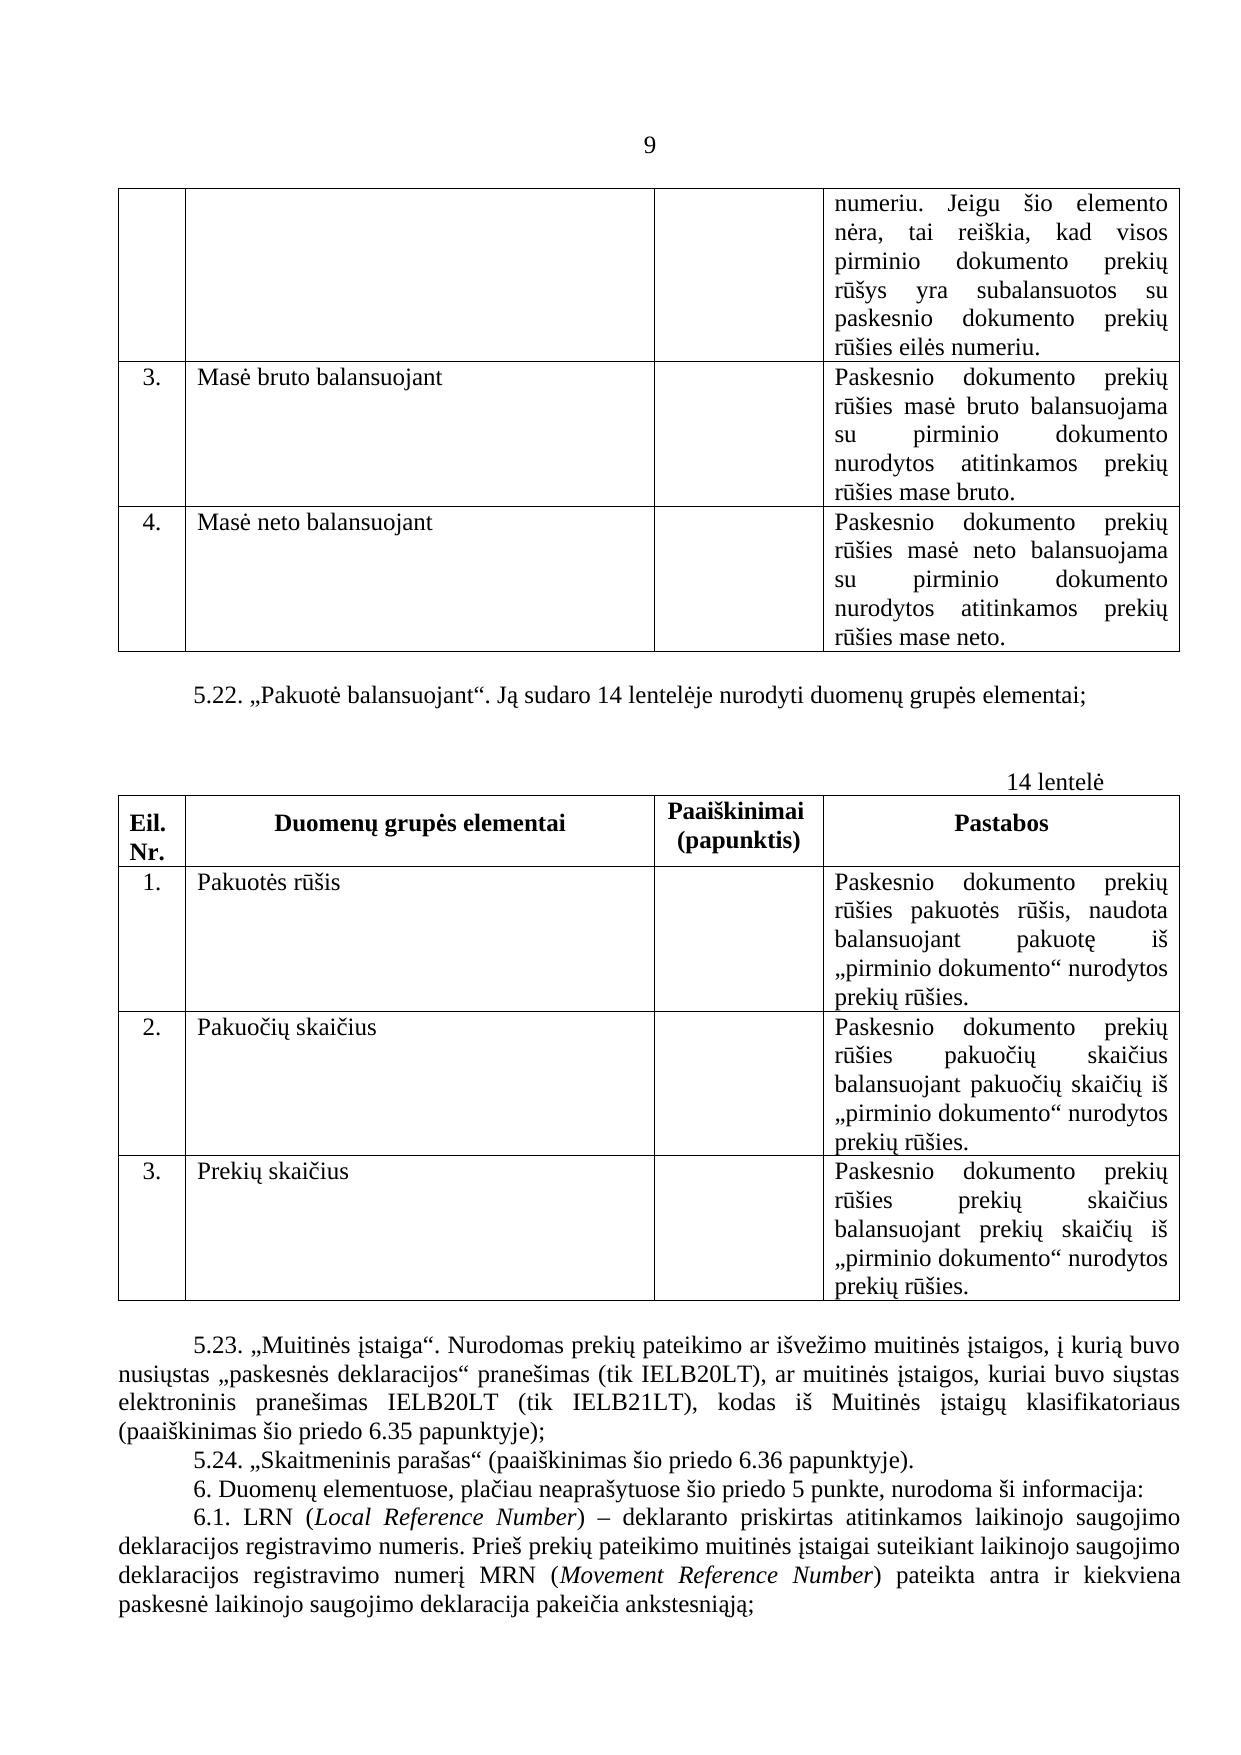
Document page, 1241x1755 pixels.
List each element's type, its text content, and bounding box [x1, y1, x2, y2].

table_cell 3. [119, 362, 185, 506]
table_cell Masė bruto balansuojant [186, 362, 654, 506]
table_cell Pakuotės rūšis [186, 867, 654, 1011]
text 5.23. „Muitinės įstaiga“. Nurodomas prekių pateikimo ar išvežimo muitinės įstaigos, į kurią buvo nusiųstas „paskesnės deklaracijos“ pranešimas (tik IELB20LT), ar muitinės įstaigos, kuriai buvo siųstas elektroninis pranešimas IELB20LT (tik IELB21LT), kodas iš Muitinės įstaigų klasifikatoriaus (paaiškinimas šio priedo 6.35 papunktyje); [118, 1330, 1181, 1445]
table_cell 3. [119, 1156, 185, 1300]
table_cell [655, 362, 823, 506]
table_cell Paskesnio dokumento prekių rūšies masė bruto balansuojama su pirminio dokumento nurodytos atitinkamos prekių rūšies mase bruto. [824, 362, 1179, 506]
table_cell [655, 1012, 823, 1155]
text 6. Duomenų elementuose, plačiau neaprašytuose šio priedo 5 punkte, nurodoma ši informacija: [118, 1474, 1181, 1502]
table_cell Paskesnio dokumento prekių rūšies pakuotės rūšis, naudota balansuojant pakuotę iš „pirminio dokumento“ nurodytos prekių rūšies. [824, 867, 1179, 1011]
table_header Paaiškinimai (papunktis) [655, 796, 823, 866]
table_cell [655, 1156, 823, 1300]
table_cell [119, 189, 185, 361]
table_cell Masė neto balansuojant [186, 507, 654, 651]
text 14 lentelė [1004, 767, 1181, 795]
table_cell 2. [119, 1012, 185, 1155]
table_cell [655, 867, 823, 1011]
table_header Eil. Nr. [119, 796, 185, 866]
table_cell [655, 189, 823, 361]
table_cell [186, 189, 654, 361]
table_cell Paskesnio dokumento prekių rūšies prekių skaičius balansuojant prekių skaičių iš „pirminio dokumento“ nurodytos prekių rūšies. [824, 1156, 1179, 1300]
table_cell Pakuočių skaičius [186, 1012, 654, 1155]
table_cell numeriu. Jeigu šio elemento nėra, tai reiškia, kad visos pirminio dokumento prekių rūšys yra subalansuotos su paskesnio dokumento prekių rūšies eilės numeriu. [824, 189, 1179, 361]
table_header Pastabos [824, 796, 1179, 866]
table_cell 1. [119, 867, 185, 1011]
table_cell Prekių skaičius [186, 1156, 654, 1300]
table_cell Paskesnio dokumento prekių rūšies masė neto balansuojama su pirminio dokumento nurodytos atitinkamos prekių rūšies mase neto. [824, 507, 1179, 651]
table_cell 4. [119, 507, 185, 651]
table_cell [655, 507, 823, 651]
table_header Duomenų grupės elementai [186, 796, 654, 866]
text 5.24. „Skaitmeninis parašas“ (paaiškinimas šio priedo 6.36 papunktyje). [118, 1445, 1181, 1474]
table_cell Paskesnio dokumento prekių rūšies pakuočių skaičius balansuojant pakuočių skaičių iš „pirminio dokumento“ nurodytos prekių rūšies. [824, 1012, 1179, 1155]
text 5.22. „Pakuotė balansuojant“. Ją sudaro 14 lentelėje nurodyti duomenų grupės elementai; [118, 680, 1181, 709]
text 6.1. LRN (Local Reference Number) – deklaranto priskirtas atitinkamos laikinojo saugojimo deklaracijos registravimo numeris. Prieš prekių pateikimo muitinės įstaigai suteikiant laikinojo saugojimo deklaracijos registravimo numerį MRN (Movement Reference Number) pateikta antra ir kiekviena paskesnė laikinojo saugojimo deklaracija pakeičia ankstesniąją; [118, 1502, 1181, 1617]
